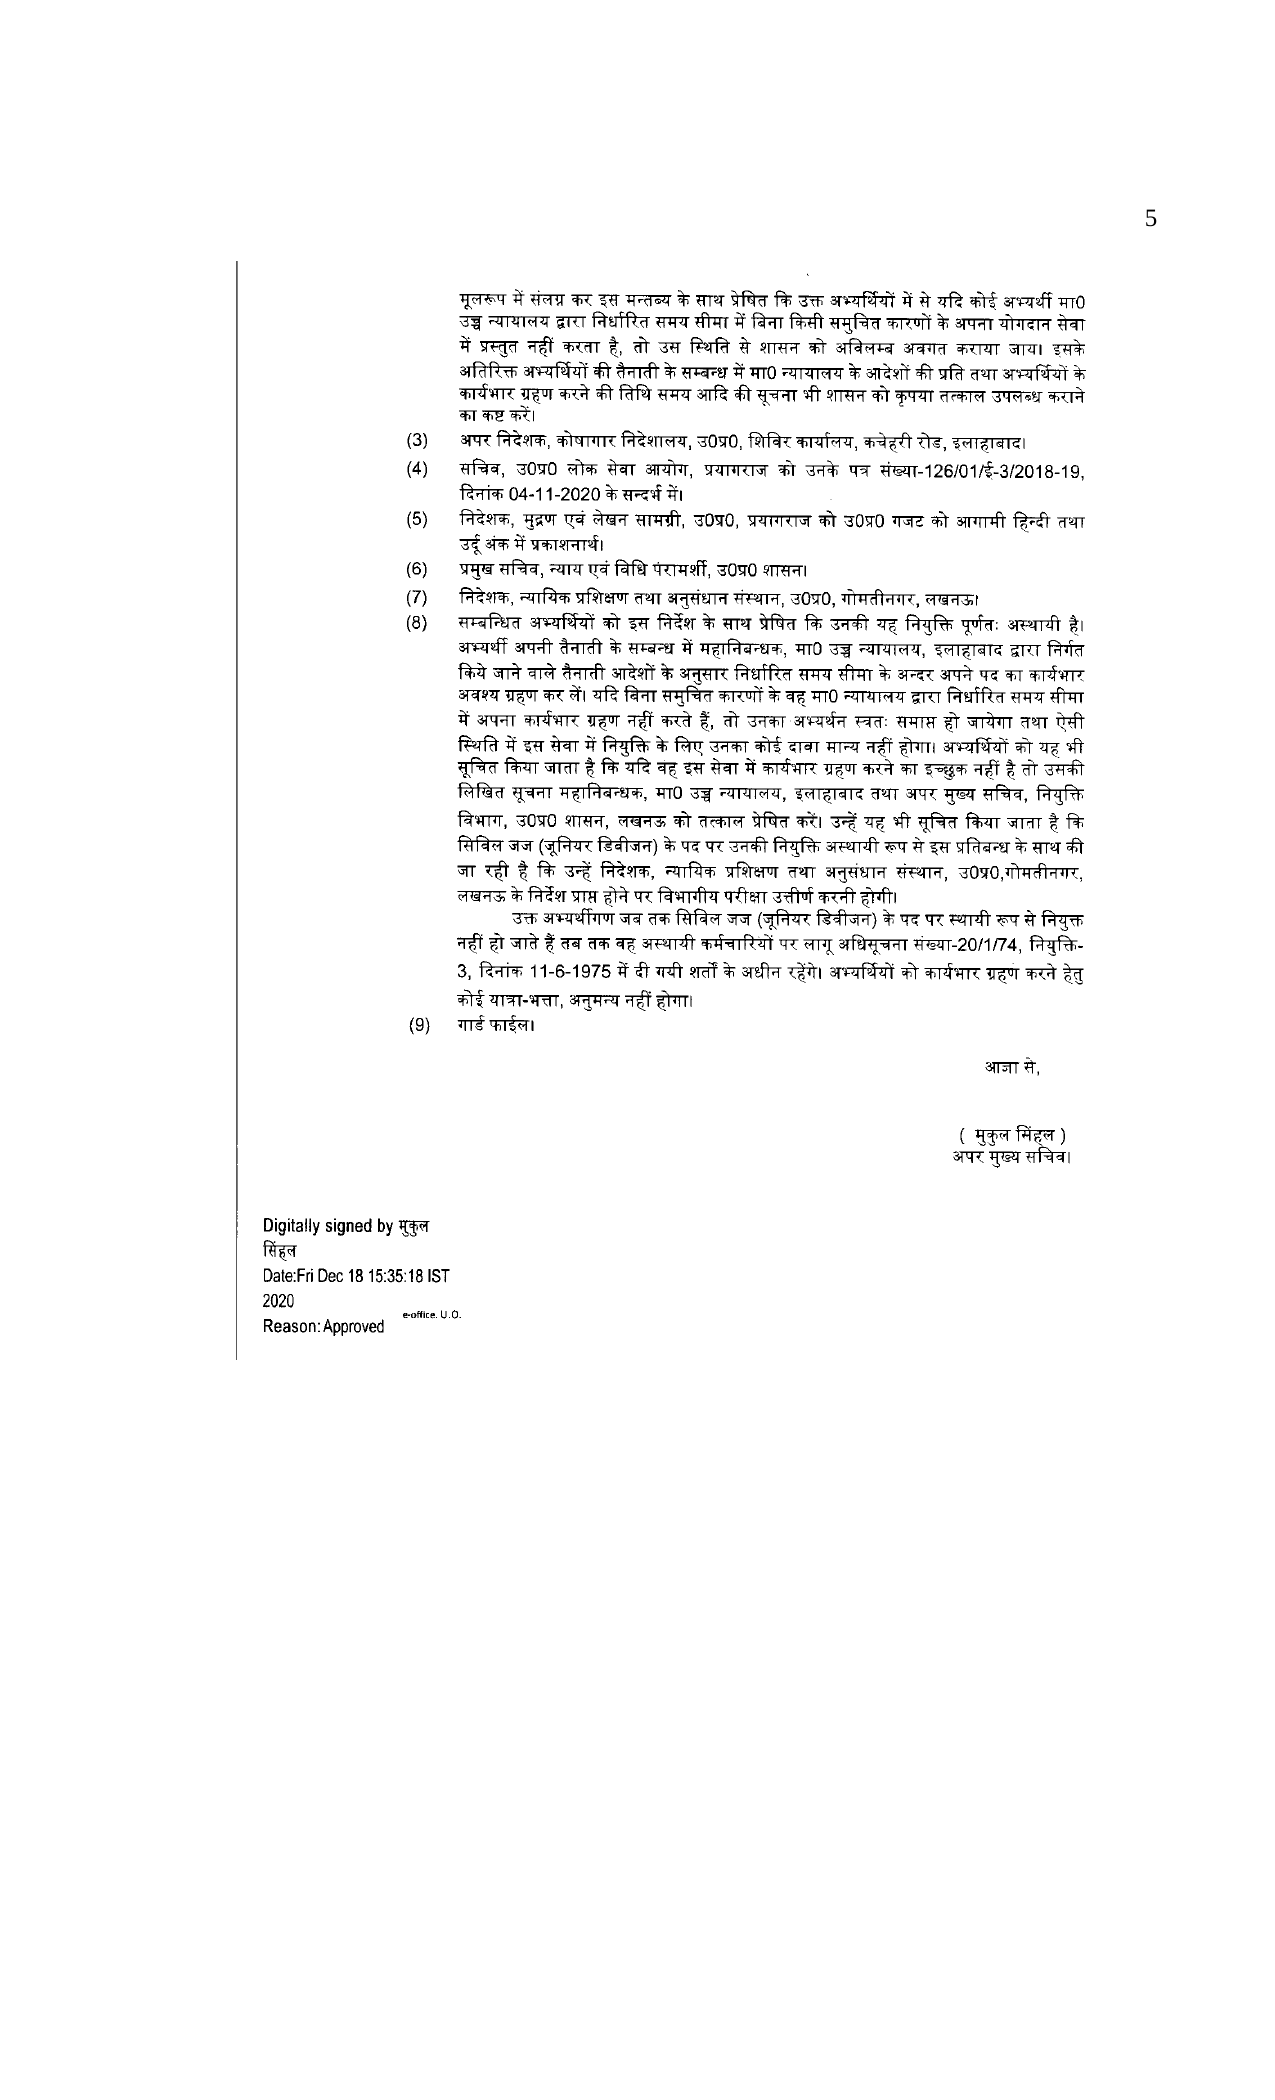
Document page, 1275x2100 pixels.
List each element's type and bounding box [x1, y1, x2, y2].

picture [236, 261, 1157, 1360]
